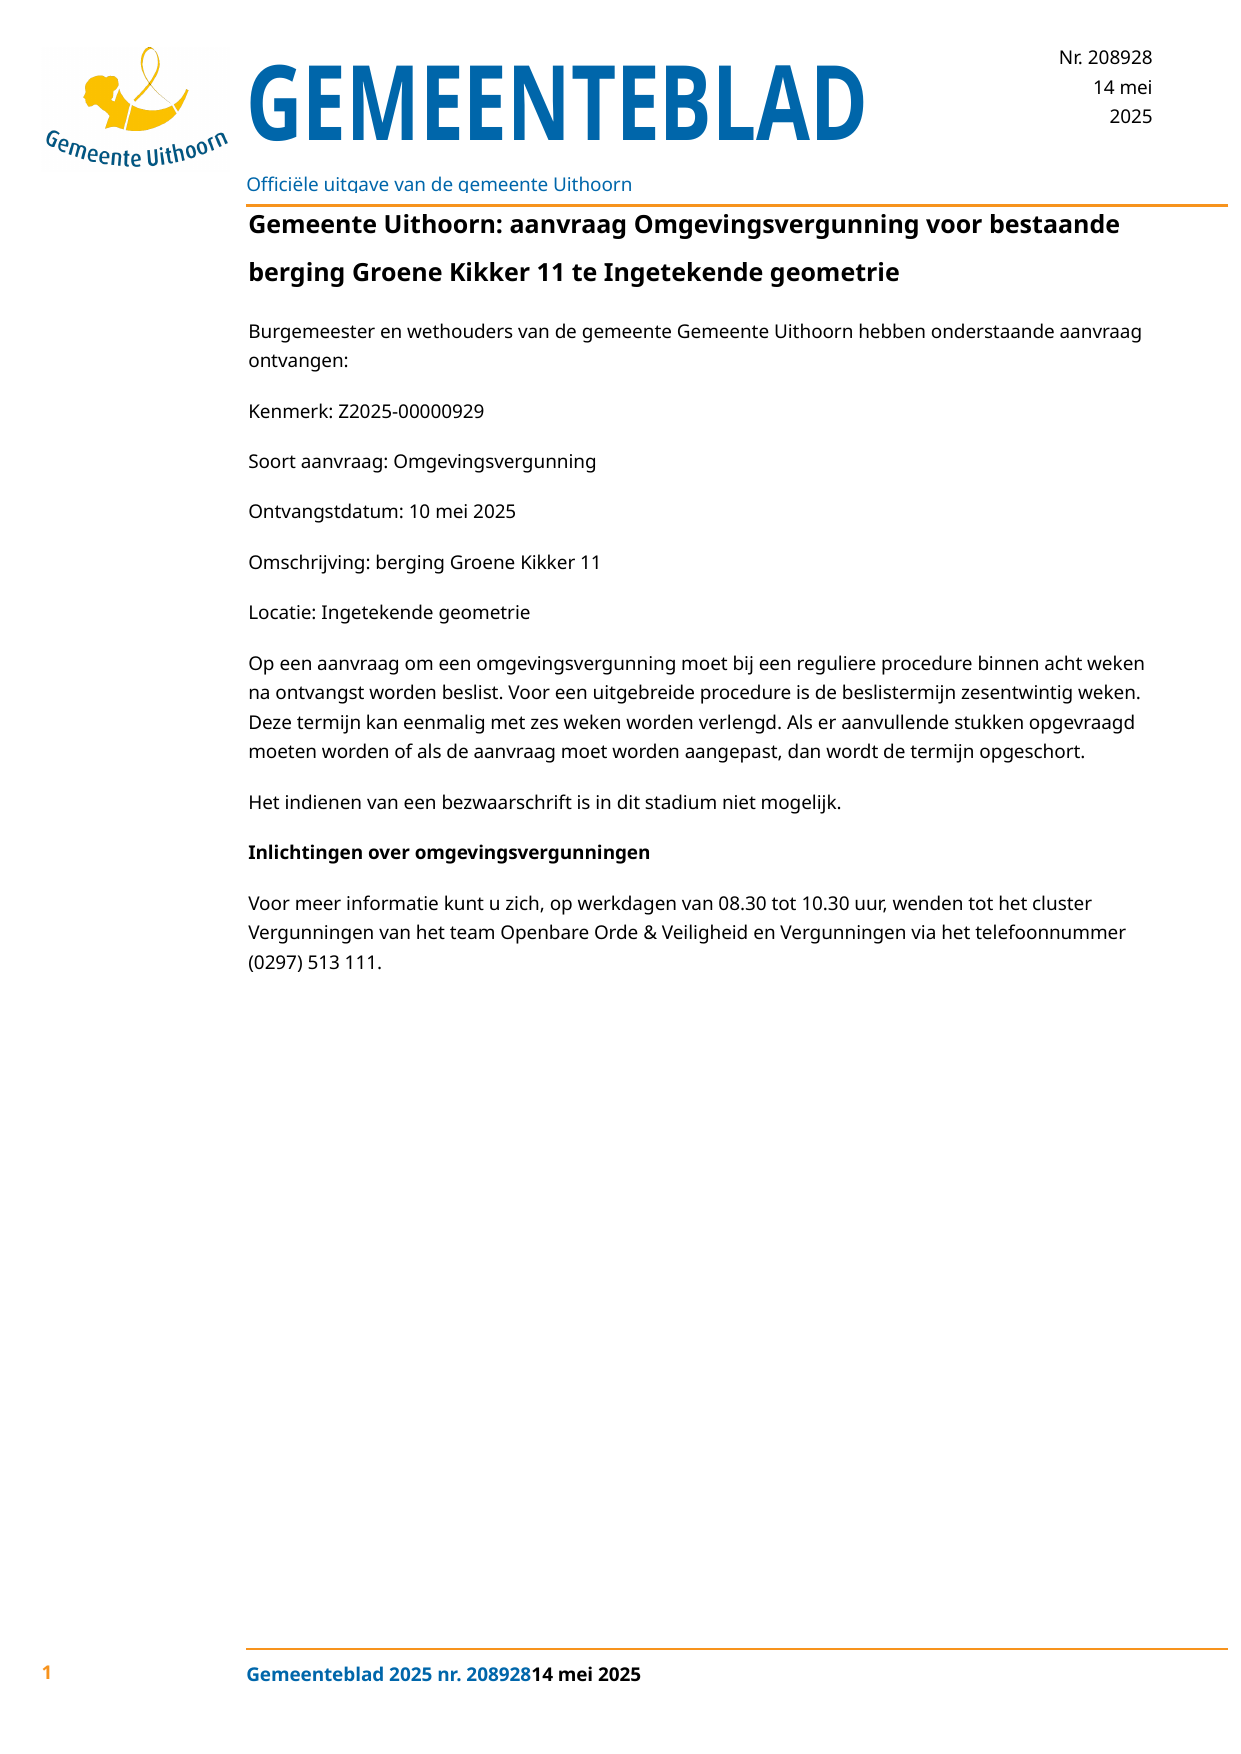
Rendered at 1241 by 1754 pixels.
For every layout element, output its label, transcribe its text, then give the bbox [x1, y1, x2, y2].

text Voor meer informatie kunt u zich, op werkdagen van 08.30 tot 10.30 uur, wenden tot het cluster Vergunningen van het team Openbare Orde & Veiligheid en Vergunningen via het telefoonnummer (0297) 513 111. [248, 890, 1152, 975]
text Het indienen van een bezwaarschrift is in dit stadium niet mogelijk. [248, 789, 1152, 815]
text Soort aanvraag: Omgevingsvergunning [248, 448, 1152, 474]
text Inlichtingen over omgevingsvergunningen [248, 839, 1152, 865]
text Burgemeester en wethouders van de gemeente Gemeente Uithoorn hebben onderstaande aanvraag ontvangen: [248, 318, 1152, 373]
text Op een aanvraag om een omgevingsvergunning moet bij een reguliere procedure binnen acht weken na ontvangst worden beslist. Voor een uitgebreide procedure is de beslistermijn zesentwintig weken. Deze termijn kan eenmalig met zes weken worden verlengd. Als er aanvullende stukken opgevraagd moeten worden of als de aanvraag moet worden aangepast, dan wordt de termijn opgeschort. [248, 650, 1152, 764]
text Kenmerk: Z2025-00000929 [248, 398, 1152, 424]
picture [41, 47, 231, 172]
text Locatie: Ingetekende geometrie [248, 599, 1152, 625]
text Gemeente Uithoorn: aanvraag Omgevingsvergunning voor bestaande berging Groene Kikker 11 te Ingetekende geometrie [248, 207, 1152, 288]
text Ontvangstdatum: 10 mei 2025 [248, 499, 1152, 524]
text Omschrijving: berging Groene Kikker 11 [248, 549, 1152, 575]
